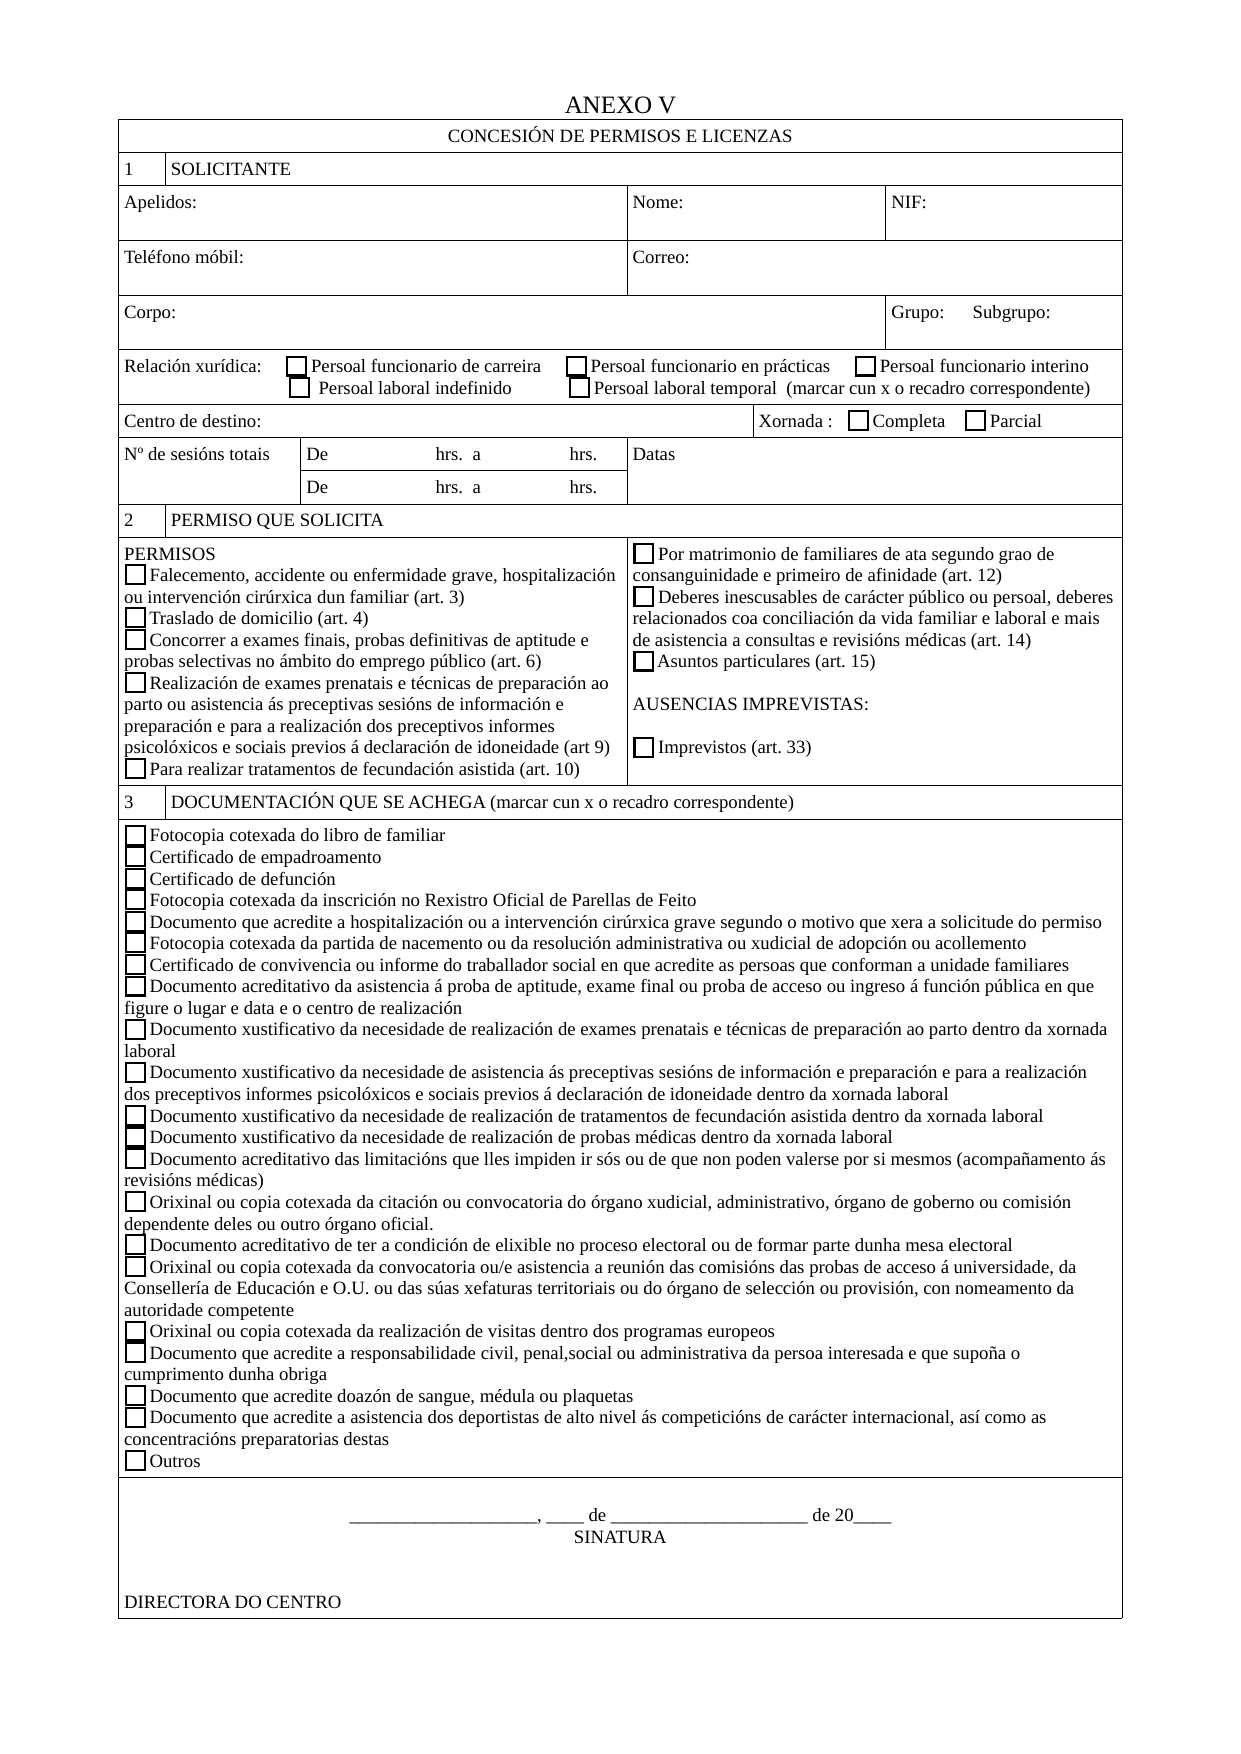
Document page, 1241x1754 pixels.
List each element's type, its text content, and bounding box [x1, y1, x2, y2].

table_cell PERMISO QUE SOLICITA [166, 505, 1122, 537]
table_cell 2 [119, 505, 165, 537]
table_cell NIF: [886, 186, 1122, 240]
table_cell 3 [119, 786, 165, 818]
table_cell Nº de sesións totais [119, 438, 300, 503]
table_cell Datas [628, 438, 1122, 503]
table_header CONCESIÓN DE PERMISOS E LICENZAS [119, 120, 1122, 152]
table_cell Xornada : Completa Parcial [754, 405, 1122, 437]
table_cell Nome: [628, 186, 885, 240]
table_cell PERMISOS Falecemento, accidente ou enfermidade grave, hospitalización ou intervención cirúrxica dun familiar (art. 3) Traslado de domicilio (art. 4) Concorrer a exames finais, probas definitivas de aptitude e probas selectivas no ámbito do emprego público (art. 6) Realización de exames prenatais e técnicas de preparación ao parto ou asistencia ás preceptivas sesións de información e preparación e para a realización dos preceptivos informes psicolóxicos e sociais previos á declaración de idoneidade (art 9) Para realizar tratamentos de fecundación asistida (art. 10) [119, 538, 627, 785]
table_cell SOLICITANTE [166, 153, 1122, 185]
table_cell Correo: [628, 241, 1122, 295]
table_cell Relación xurídica: Persoal funcionario de carreira Persoal funcionario en prácticas Persoal funcionario interino Persoal laboral indefinido Persoal laboral temporal (marcar cun x o recadro correspondente) [119, 350, 1122, 404]
table_cell Grupo: Subgrupo: [886, 296, 1122, 349]
table_cell De hrs. a hrs. [301, 438, 627, 470]
table_cell ____________________, ____ de _____________________ de 20____ SINATURA DIRECTORA DO CENTRO [119, 1478, 1122, 1618]
table_cell DOCUMENTACIÓN QUE SE ACHEGA (marcar cun x o recadro correspondente) [166, 786, 1122, 818]
text ANEXO V [118, 90, 1122, 119]
table_cell Por matrimonio de familiares de ata segundo grao de consanguinidade e primeiro de afinidade (art. 12) Deberes inescusables de carácter público ou persoal, deberes relacionados coa conciliación da vida familiar e laboral e mais de asistencia a consultas e revisións médicas (art. 14) Asuntos particulares (art. 15) AUSENCIAS IMPREVISTAS: Imprevistos (art. 33) [628, 538, 1122, 785]
table_cell Corpo: [119, 296, 885, 349]
table_cell 1 [119, 153, 165, 185]
table_cell Centro de destino: [119, 405, 753, 437]
table_cell De hrs. a hrs. [301, 471, 627, 503]
table_cell Fotocopia cotexada do libro de familiar Certificado de empadroamento Certificado de defunción Fotocopia cotexada da inscrición no Rexistro Oficial de Parellas de Feito Documento que acredite a hospitalización ou a intervención cirúrxica grave segundo o motivo que xera a solicitude do permiso Fotocopia cotexada da partida de nacemento ou da resolución administrativa ou xudicial de adopción ou acollemento Certificado de convivencia ou informe do traballador social en que acredite as persoas que conforman a unidade familiares Documento acreditativo da asistencia á proba de aptitude, exame final ou proba de acceso ou ingreso á función pública en que figure o lugar e data e o centro de realización Documento xustificativo da necesidade de realización de exames prenatais e técnicas de preparación ao parto dentro da xornada laboral Documento xustificativo da necesidade de asistencia ás preceptivas sesións de información e preparación e para a realización dos preceptivos informes psicolóxicos e sociais previos á declaración de idoneidade dentro da xornada laboral Documento xustificativo da necesidade de realización de tratamentos de fecundación asistida dentro da xornada laboral Documento xustificativo da necesidade de realización de probas médicas dentro da xornada laboral Documento acreditativo das limitacións que lles impiden ir sós ou de que non poden valerse por si mesmos (acompañamento ás revisións médicas) Orixinal ou copia cotexada da citación ou convocatoria do órgano xudicial, administrativo, órgano de goberno ou comisión dependente deles ou outro órgano oficial. Documento acreditativo de ter a condición de elixible no proceso electoral ou de formar parte dunha mesa electoral Orixinal ou copia cotexada da convocatoria ou/e asistencia a reunión das comisións das probas de acceso á universidade, da Consellería de Educación e O.U. ou das súas xefaturas territoriais ou do órgano de selección ou provisión, con nomeamento da autoridade competente Orixinal ou copia cotexada da realización de visitas dentro dos programas europeos Documento que acredite a responsabilidade civil, penal,social ou administrativa da persoa interesada e que supoña o cumprimento dunha obriga Documento que acredite doazón de sangue, médula ou plaquetas Documento que acredite a asistencia dos deportistas de alto nivel ás competicións de carácter internacional, así como as concentracións preparatorias destas Outros [119, 820, 1122, 1477]
table_cell Teléfono móbil: [119, 241, 627, 295]
table_cell Apelidos: [119, 186, 627, 240]
